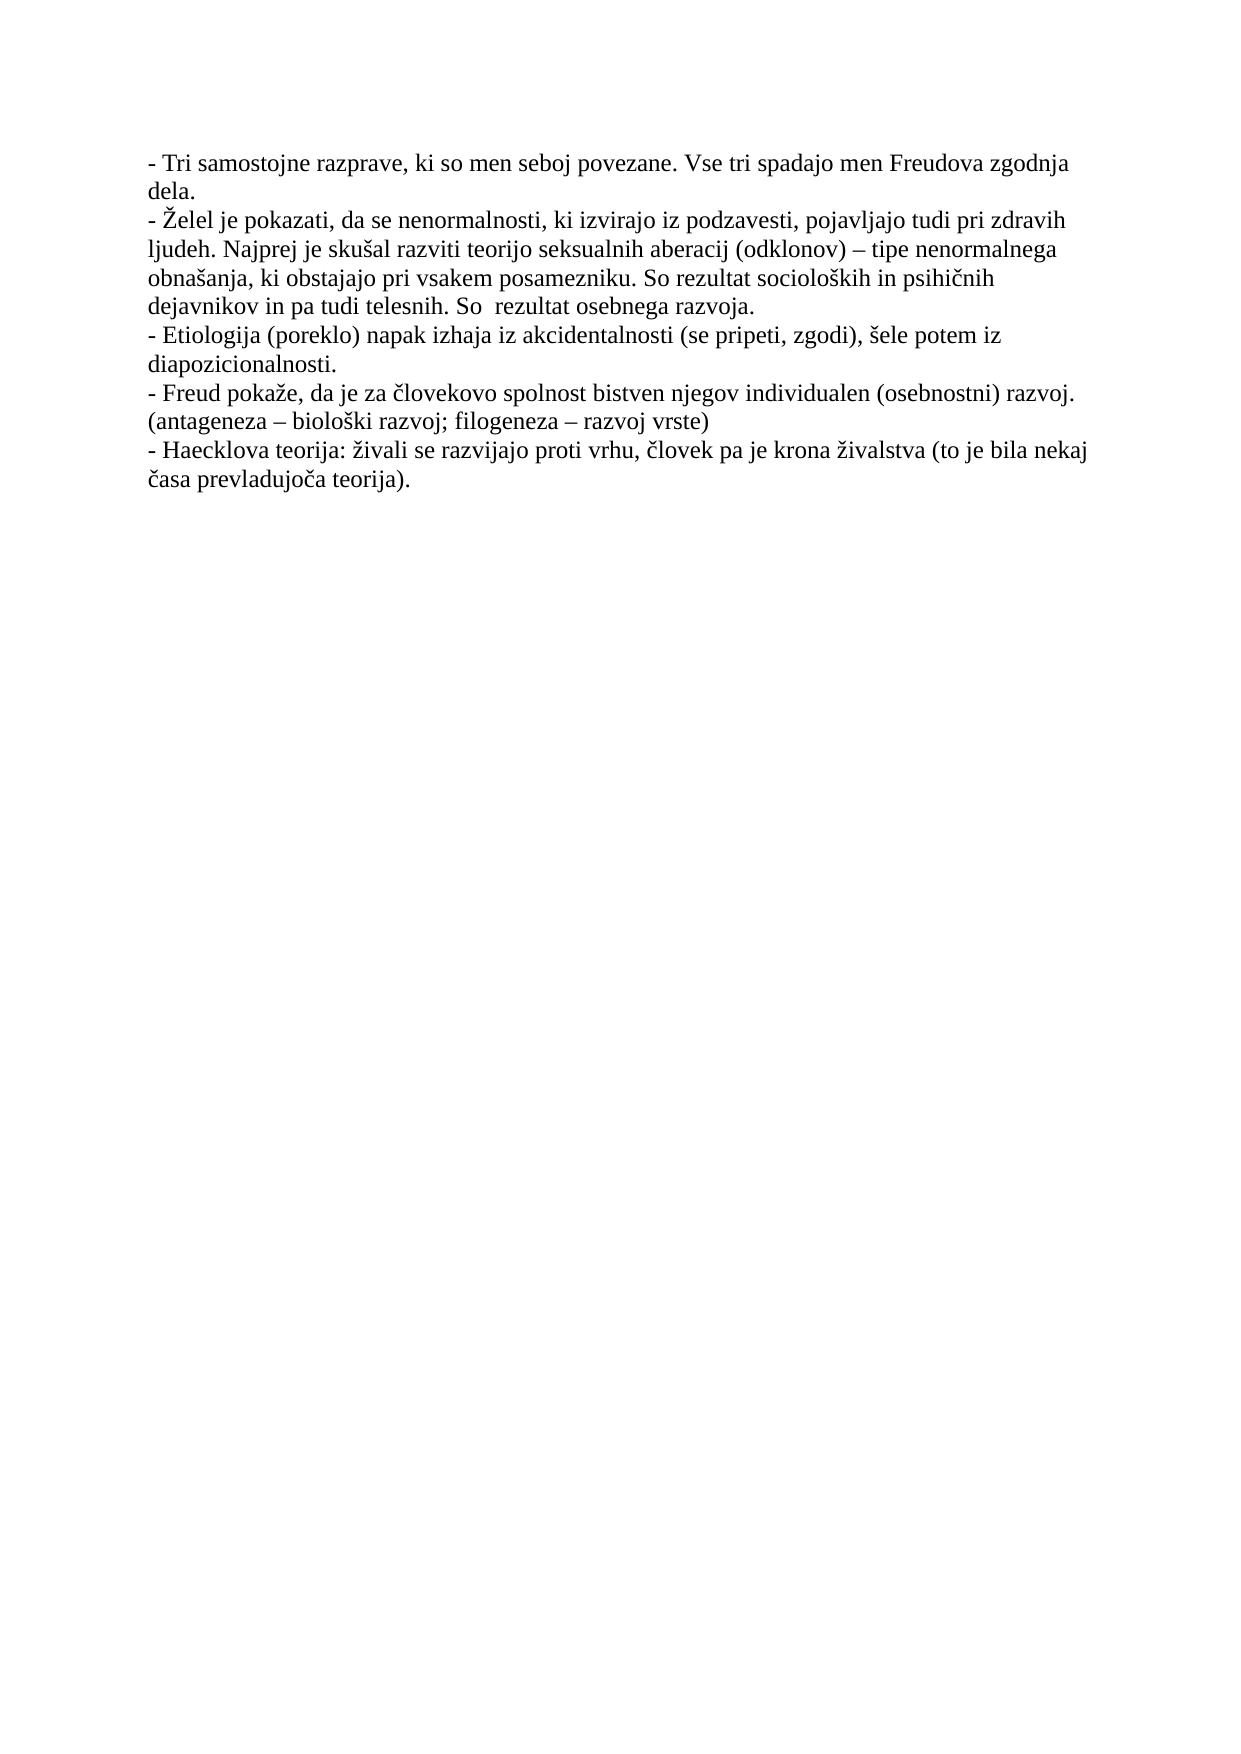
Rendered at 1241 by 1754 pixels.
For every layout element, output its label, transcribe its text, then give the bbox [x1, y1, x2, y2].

text - Freud pokaže, da je za človekovo spolnost bistven njegov individualen (osebnostni) razvoj. (antageneza – biološki razvoj; filogeneza – razvoj vrste) [148, 378, 1093, 435]
text - Etiologija (poreklo) napak izhaja iz akcidentalnosti (se pripeti, zgodi), šele potem iz diapozicionalnosti. [148, 320, 1093, 378]
text - Želel je pokazati, da se nenormalnosti, ki izvirajo iz podzavesti, pojavljajo tudi pri zdravih ljudeh. Najprej je skušal razviti teorijo seksualnih aberacij (odklonov) – tipe nenormalnega obnašanja, ki obstajajo pri vsakem posamezniku. So rezultat socioloških in psihičnih dejavnikov in pa tudi telesnih. So rezultat osebnega razvoja. [148, 205, 1093, 320]
text - Haecklova teorija: živali se razvijajo proti vrhu, človek pa je krona živalstva (to je bila nekaj časa prevladujoča teorija). [148, 435, 1093, 493]
text - Tri samostojne razprave, ki so men seboj povezane. Vse tri spadajo men Freudova zgodnja dela. [148, 148, 1093, 205]
